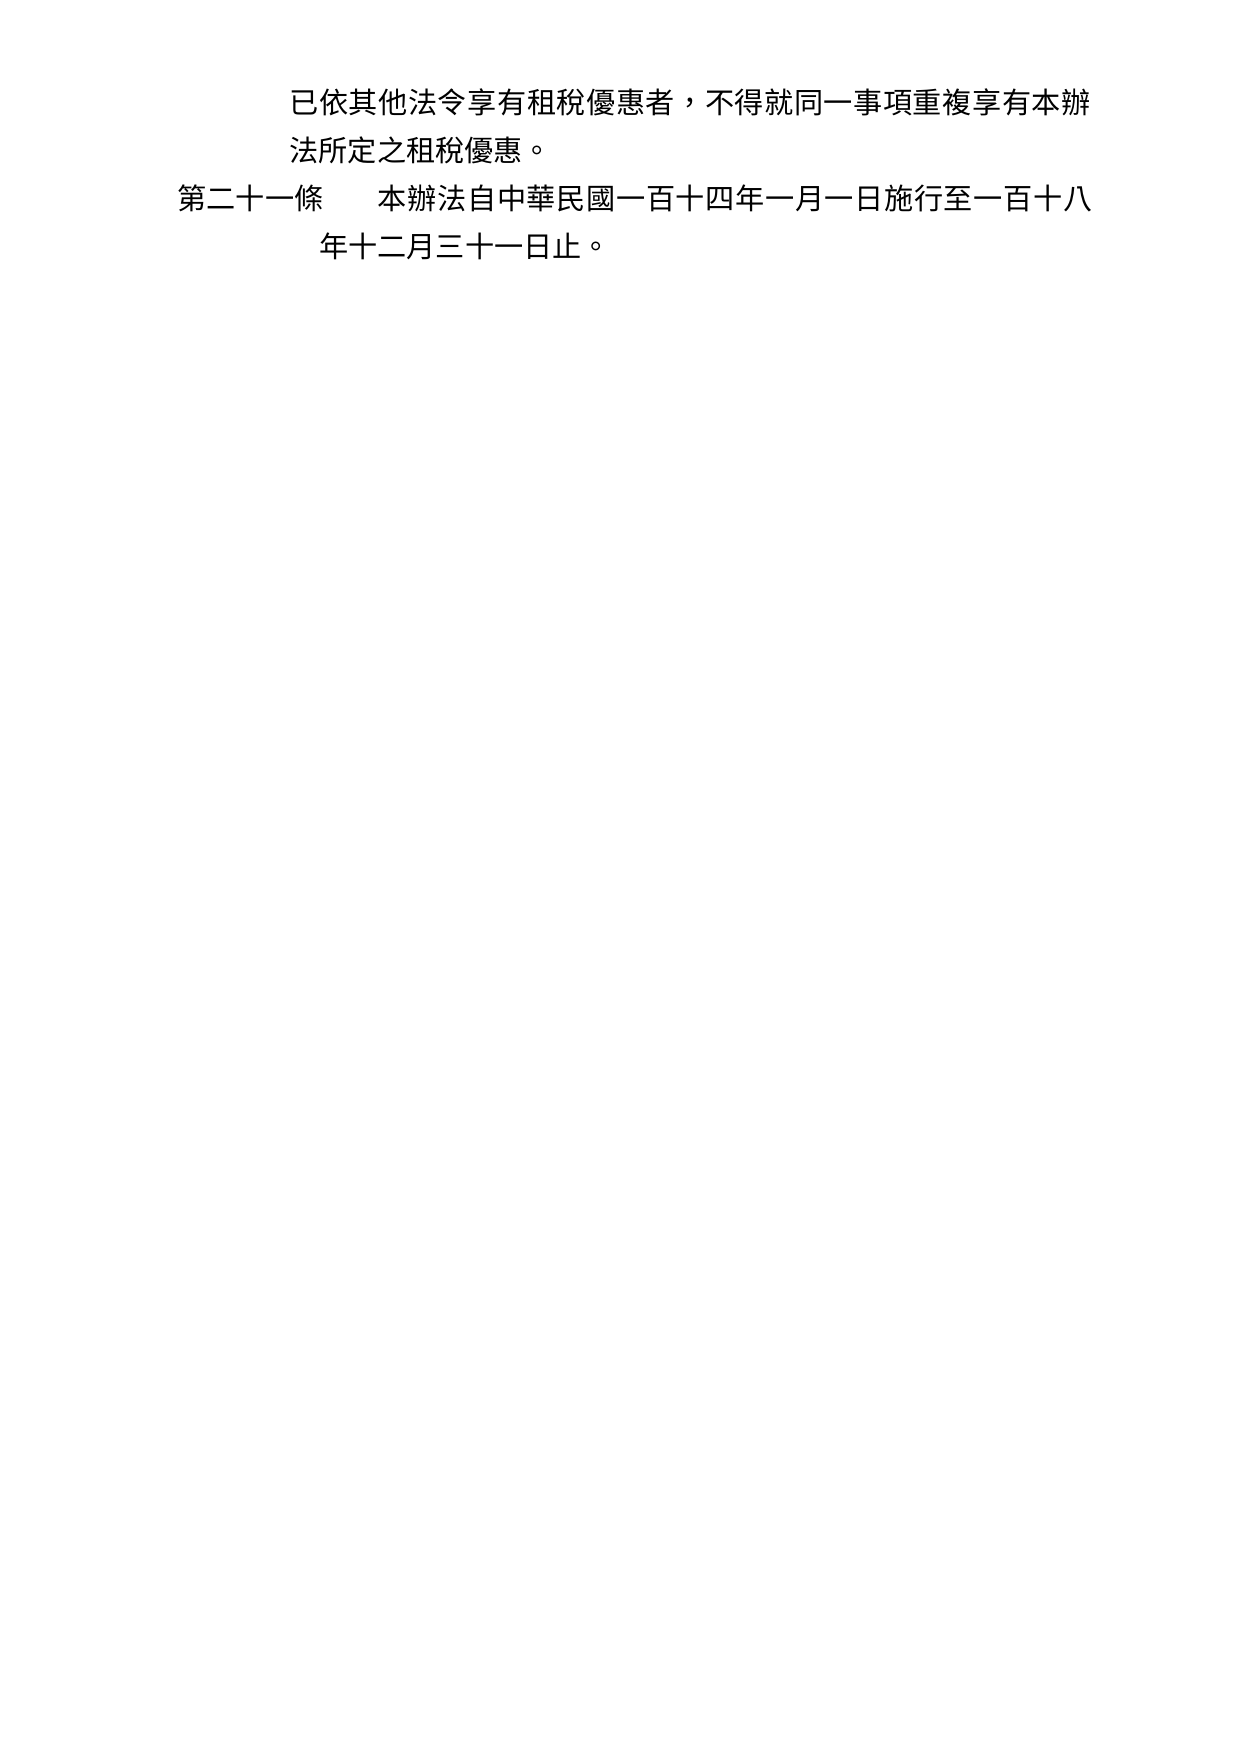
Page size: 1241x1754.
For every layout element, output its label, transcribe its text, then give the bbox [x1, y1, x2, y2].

list 本辦法自中華民國一百十四年一月一日施行至一百十八年十二月三十一日止。 [177, 171, 1092, 267]
list 已依其他法令享有租稅優惠者，不得就同一事項重複享有本辦法所定之租稅優惠。 [177, 75, 1092, 171]
